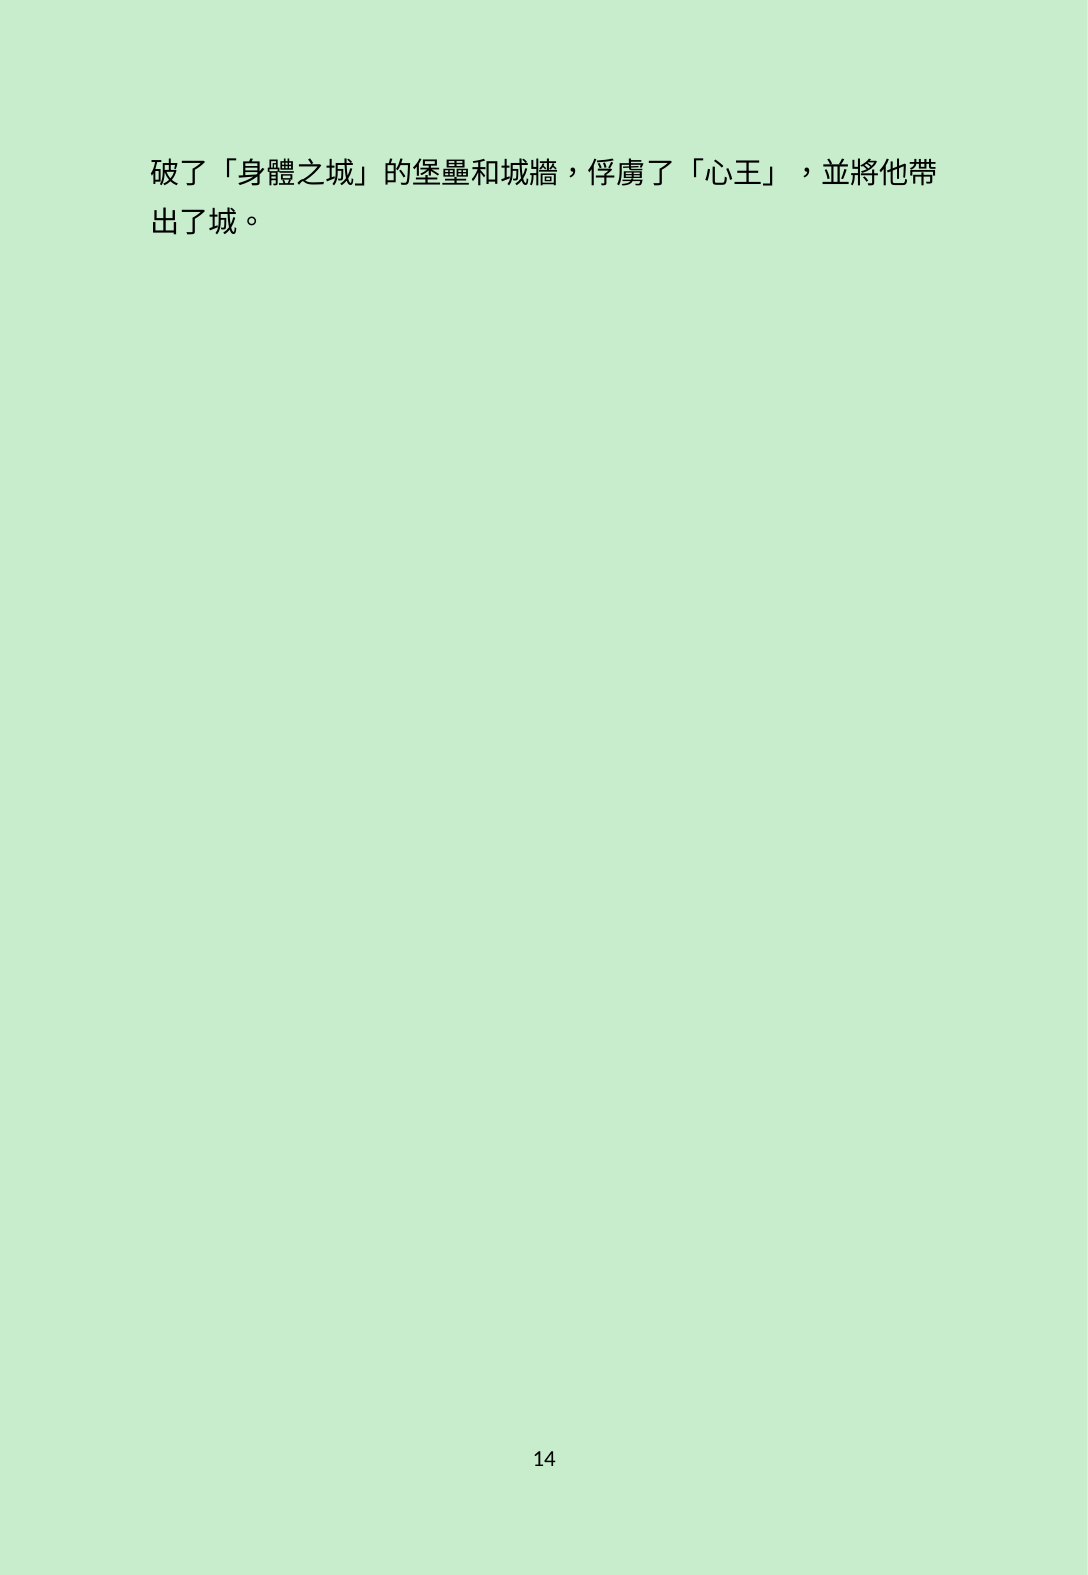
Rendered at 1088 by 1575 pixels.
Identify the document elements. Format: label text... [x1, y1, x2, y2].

text 破了「身體之城」的堡壘和城牆，俘虜了「心王」，並將他帶出了城。 [150, 150, 938, 241]
